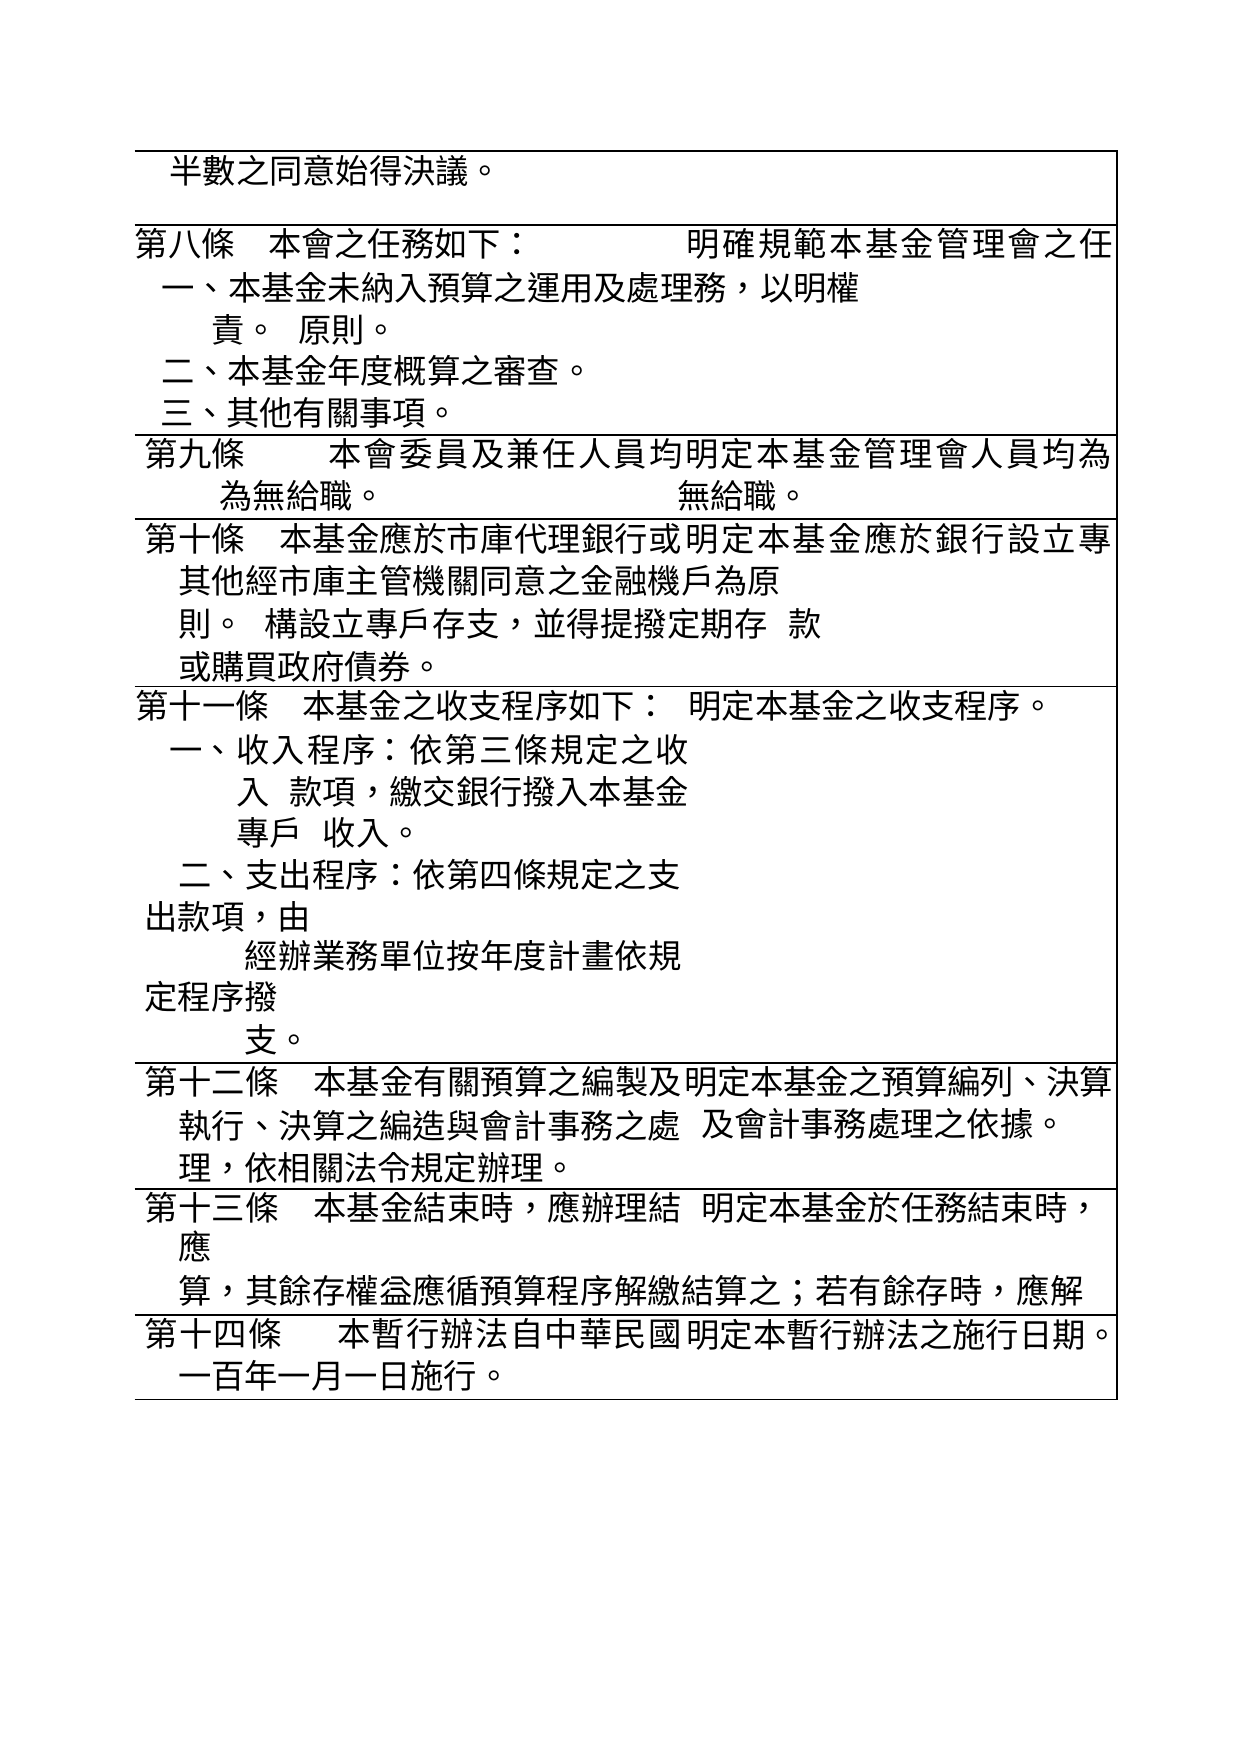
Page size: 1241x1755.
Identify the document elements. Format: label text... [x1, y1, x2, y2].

table_cell 第十一條 本基金之收支程序如下： 明定本基金之收支程序。 一、收入程序：依第三條規定之收入 款項，繳交銀行撥入本基金專戶 收入。 二、支出程序：依第四條規定之支 出款項，由 經辦業務單位按年度計畫依規 定程序撥 支。 [135, 687, 1116, 1062]
table_cell 第九條 本會委員及兼任人員均明定本基金管理會人員均為 為無給職。 無給職。 [135, 436, 1116, 518]
table_header 半數之同意始得決議。 [135, 152, 683, 224]
table_cell 第十三條 本基金結束時，應辦理結 明定本基金於任務結束時，應 算，其餘存權益應循預算程序解繳結算之；若有餘存時，應解繳 市庫。 市庫。 [135, 1190, 1116, 1314]
table_header [683, 152, 1116, 224]
table_cell 第十二條 本基金有關預算之編製及 執行、決算之編造與會計事務之處 理，依相關法令規定辦理。 [135, 1064, 683, 1188]
table_cell 明定本暫行辦法之施行日期。 [683, 1316, 1116, 1398]
table_cell 第十條 本基金應於市庫代理銀行或明定本基金應於銀行設立專 其他經市庫主管機關同意之金融機戶為原則。 構設立專戶存支，並得提撥定期存 款或購買政府債券。 [135, 520, 1116, 686]
table_cell 第八條 本會之任務如下： 明確規範本基金管理會之任 一、本基金未納入預算之運用及處理務，以明權責。 原則。 二、本基金年度概算之審查。 三、其他有關事項。 [135, 226, 1116, 434]
table_cell 第十四條 本暫行辦法自中華民國 一百年一月一日施行。 [135, 1316, 683, 1398]
table_cell 明定本基金之預算編列、決算 及會計事務處理之依據。 [683, 1064, 1116, 1188]
